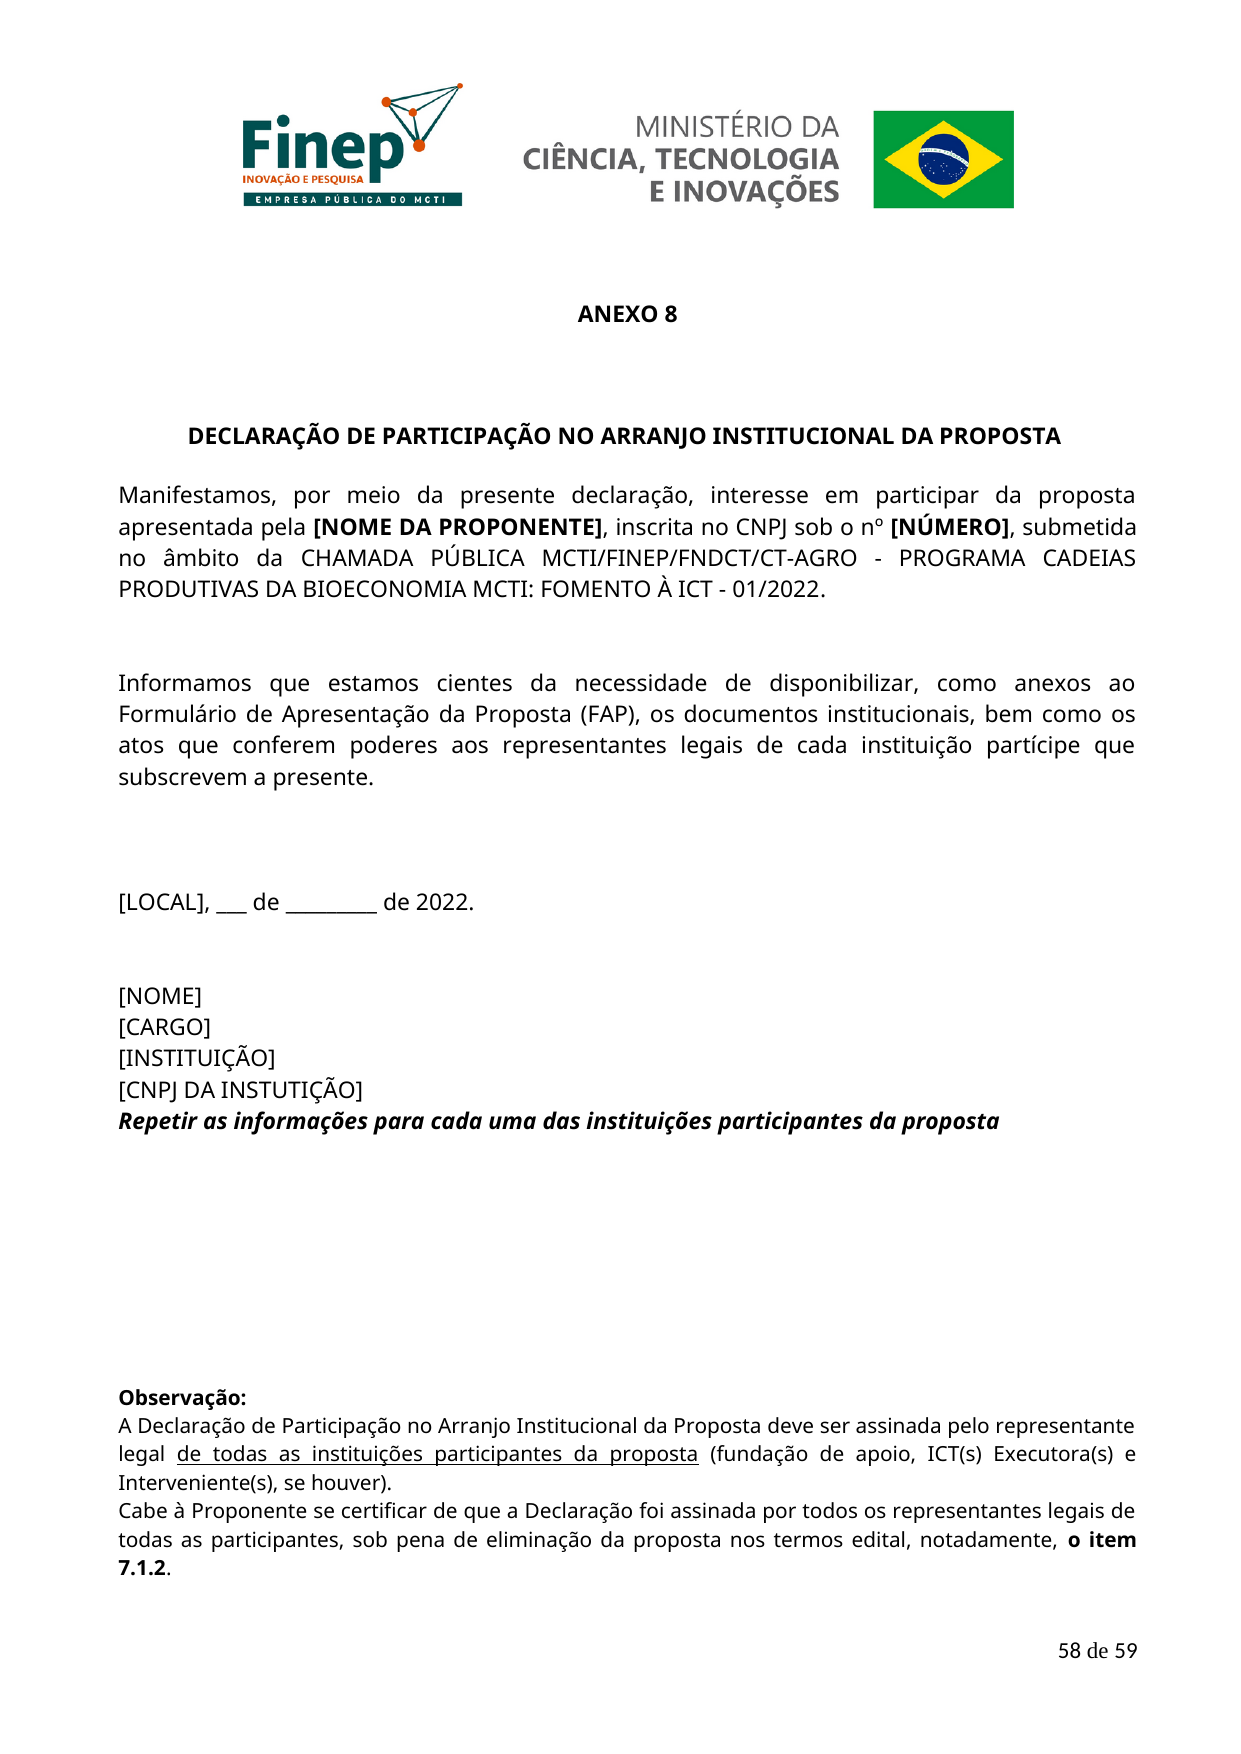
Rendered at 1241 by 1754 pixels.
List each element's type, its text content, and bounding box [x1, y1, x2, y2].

text [LOCAL], ___ de _________ de 2022. [118, 886, 1137, 917]
text [CARGO] [118, 1011, 1137, 1042]
text A Declaração de Participação no Arranjo Institucional da Proposta deve ser assinada pelo representante legal de todas as instituições participantes da proposta (fundação de apoio, ICT(s) Executora(s) e Interveniente(s), se houver). [118, 1411, 1137, 1496]
text DECLARAÇÃO DE PARTICIPAÇÃO NO ARRANJO INSTITUCIONAL DA PROPOSTA [118, 420, 1137, 451]
text [NOME] [118, 979, 1137, 1011]
text Manifestamos, por meio da presente declaração, interesse em participar da proposta apresentada pela [NOME DA PROPONENTE], inscrita no CNPJ sob o nº [NÚMERO], submetida no âmbito da CHAMADA PÚBLICA MCTI/FINEP/FNDCT/CT-AGRO - PROGRAMA CADEIAS PRODUTIVAS DA BIOECONOMIA MCTI: FOMENTO À ICT - 01/2022. [118, 479, 1137, 604]
text Cabe à Proponente se certificar de que a Declaração foi assinada por todos os representantes legais de todas as participantes, sob pena de eliminação da proposta nos termos edital, notadamente, o item 7.1.2. [118, 1496, 1137, 1582]
text ANEXO 8 [118, 298, 1137, 329]
text Informamos que estamos cientes da necessidade de disponibilizar, como anexos ao Formulário de Apresentação da Proposta (FAP), os documentos institucionais, bem como os atos que conferem poderes aos representantes legais de cada instituição partícipe que subscrevem a presente. [118, 667, 1137, 792]
text [INSTITUIÇÃO] [118, 1042, 1137, 1073]
text Repetir as informações para cada uma das instituições participantes da proposta [118, 1104, 1137, 1136]
text [CNPJ DA INSTUTIÇÃO] [118, 1073, 1137, 1104]
text Observação: [118, 1383, 1137, 1411]
